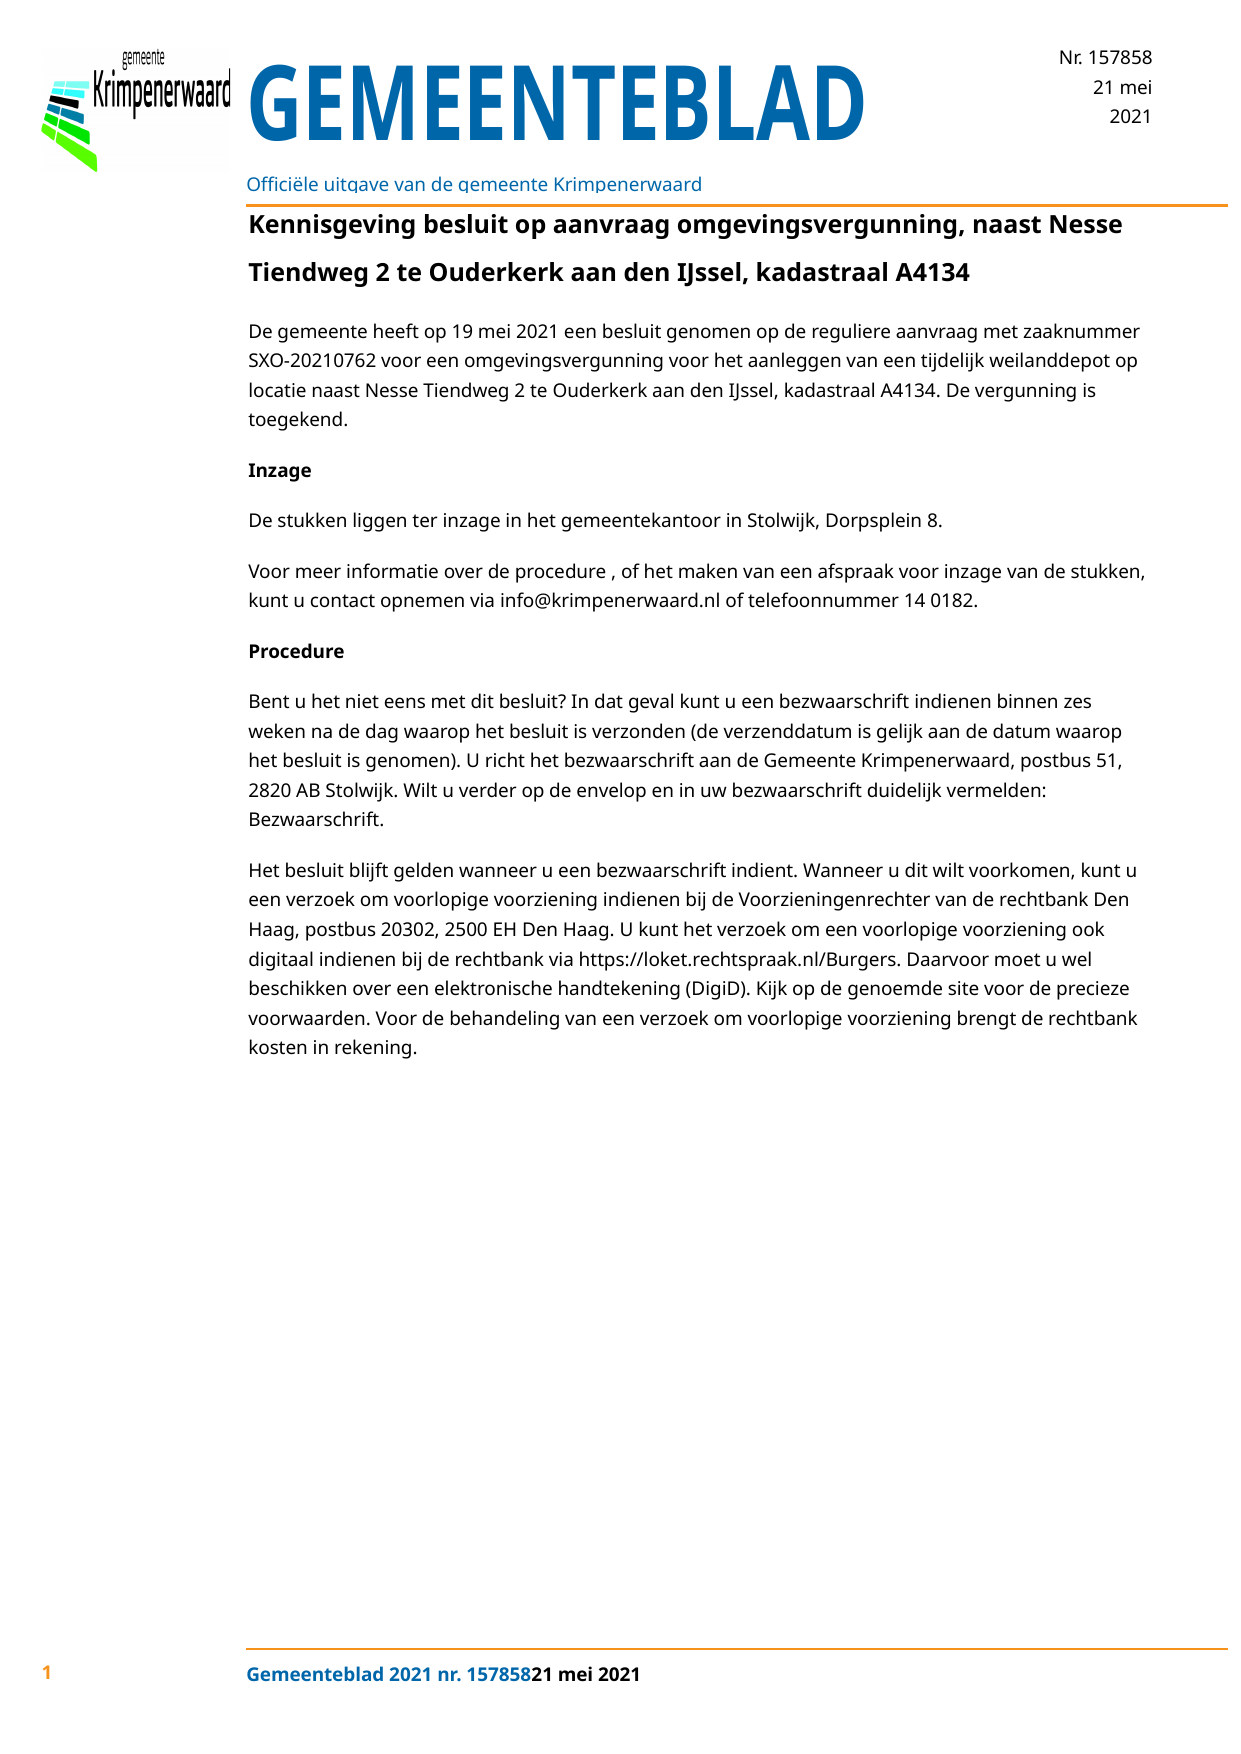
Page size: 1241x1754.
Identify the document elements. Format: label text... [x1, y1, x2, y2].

picture [41, 47, 231, 172]
text Voor meer informatie over de procedure , of het maken van een afspraak voor inzage van de stukken, kunt u contact opnemen via info@krimpenerwaard.nl of telefoonnummer 14 0182. [248, 558, 1152, 613]
text Kennisgeving besluit op aanvraag omgevingsvergunning, naast Nesse Tiendweg 2 te Ouderkerk aan den IJssel, kadastraal A4134 [248, 207, 1152, 288]
text Bent u het niet eens met dit besluit? In dat geval kunt u een bezwaarschrift indienen binnen zes weken na de dag waarop het besluit is verzonden (de verzenddatum is gelijk aan de datum waarop het besluit is genomen). U richt het bezwaarschrift aan de Gemeente Krimpenerwaard, postbus 51, 2820 AB Stolwijk. Wilt u verder op de envelop en in uw bezwaarschrift duidelijk vermelden: Bezwaarschrift. [248, 688, 1152, 832]
text Procedure [248, 638, 1152, 664]
text Het besluit blijft gelden wanneer u een bezwaarschrift indient. Wanneer u dit wilt voorkomen, kunt u een verzoek om voorlopige voorziening indienen bij de Voorzieningenrechter van de rechtbank Den Haag, postbus 20302, 2500 EH Den Haag. U kunt het verzoek om een voorlopige voorziening ook digitaal indienen bij de rechtbank via https://loket.rechtspraak.nl/Burgers. Daarvoor moet u wel beschikken over een elektronische handtekening (DigiD). Kijk op de genoemde site voor de precieze voorwaarden. Voor de behandeling van een verzoek om voorlopige voorziening brengt de rechtbank kosten in rekening. [248, 857, 1152, 1060]
text Inzage [248, 457, 1152, 483]
text De stukken liggen ter inzage in het gemeentekantoor in Stolwijk, Dorpsplein 8. [248, 507, 1152, 533]
text De gemeente heeft op 19 mei 2021 een besluit genomen op de reguliere aanvraag met zaaknummer SXO-20210762 voor een omgevingsvergunning voor het aanleggen van een tijdelijk weilanddepot op locatie naast Nesse Tiendweg 2 te Ouderkerk aan den IJssel, kadastraal A4134. De vergunning is toegekend. [248, 318, 1152, 432]
